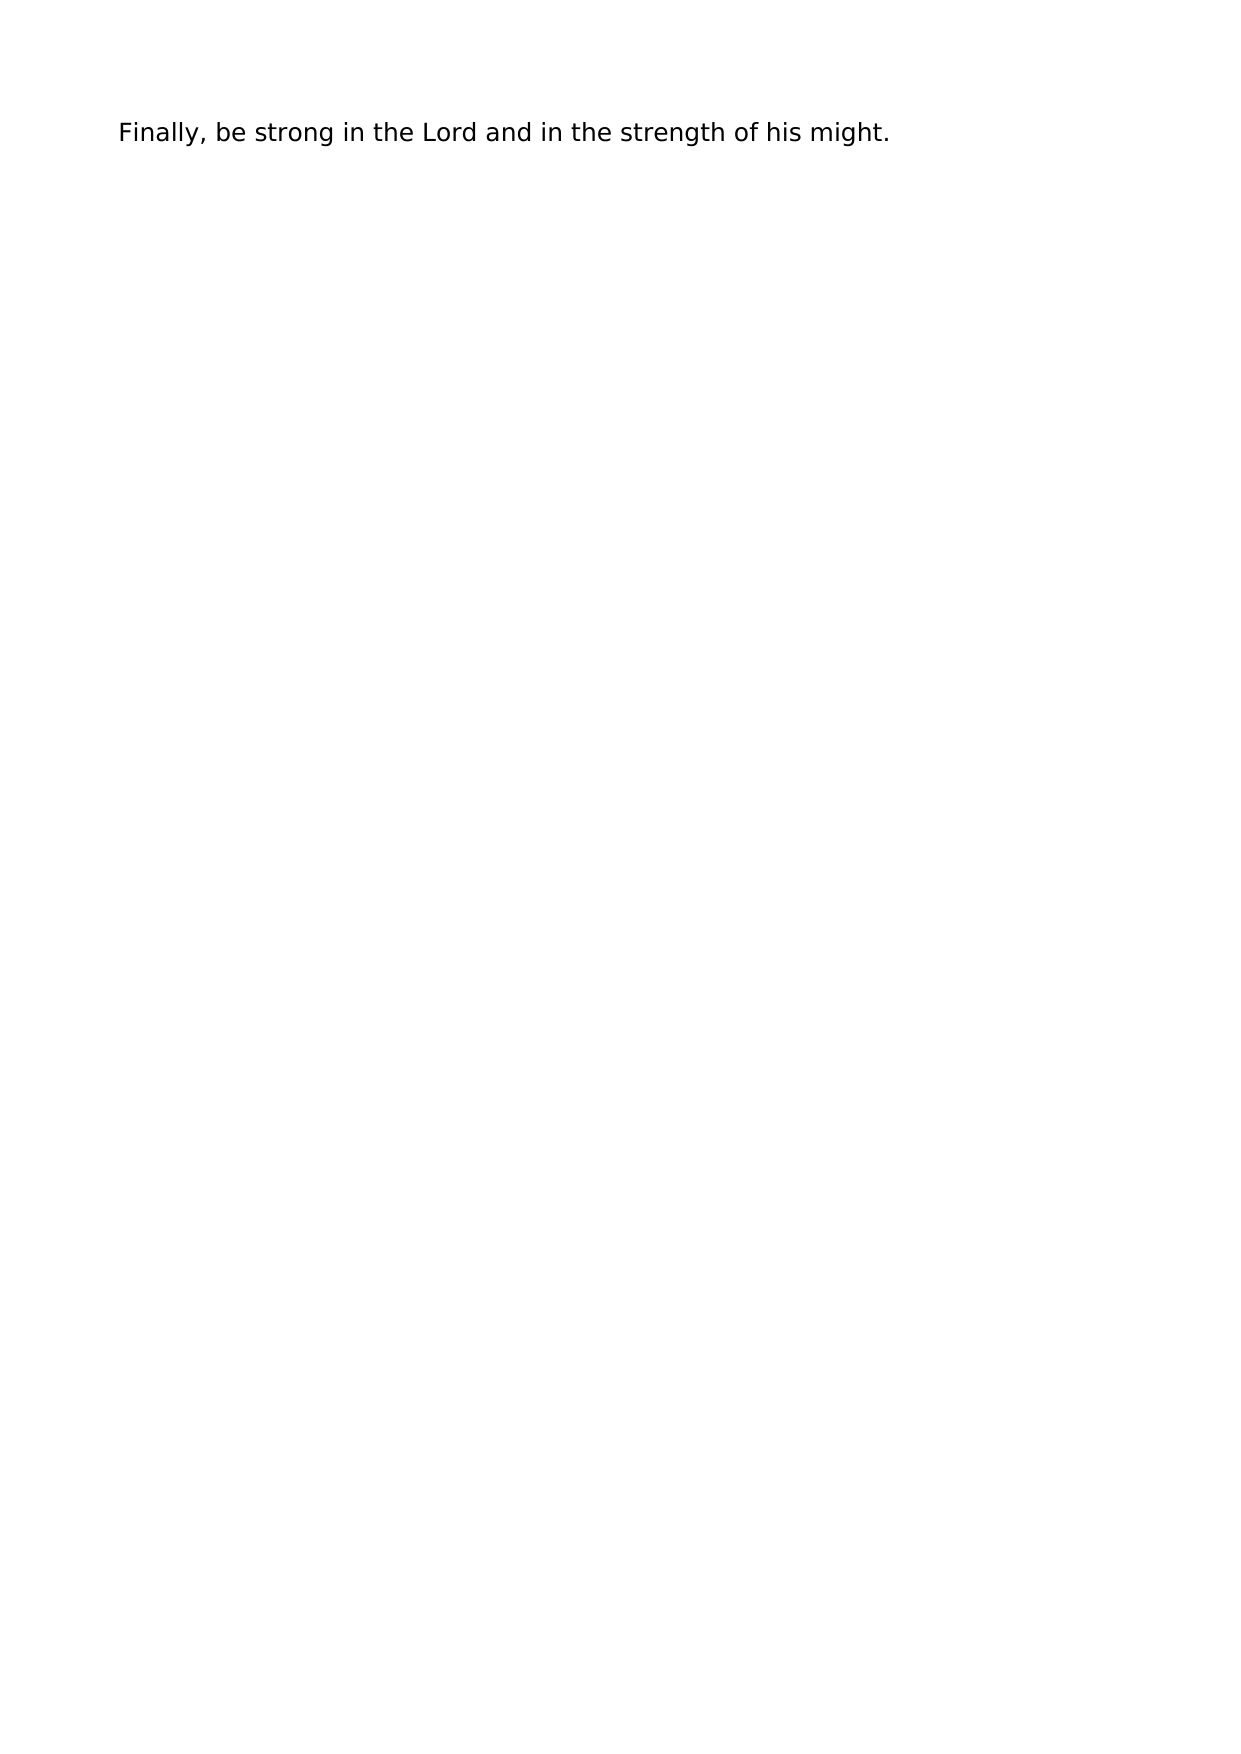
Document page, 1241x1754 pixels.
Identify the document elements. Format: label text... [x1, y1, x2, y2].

text Finally, be strong in the Lord and in the strength of his might. [118, 118, 1122, 147]
